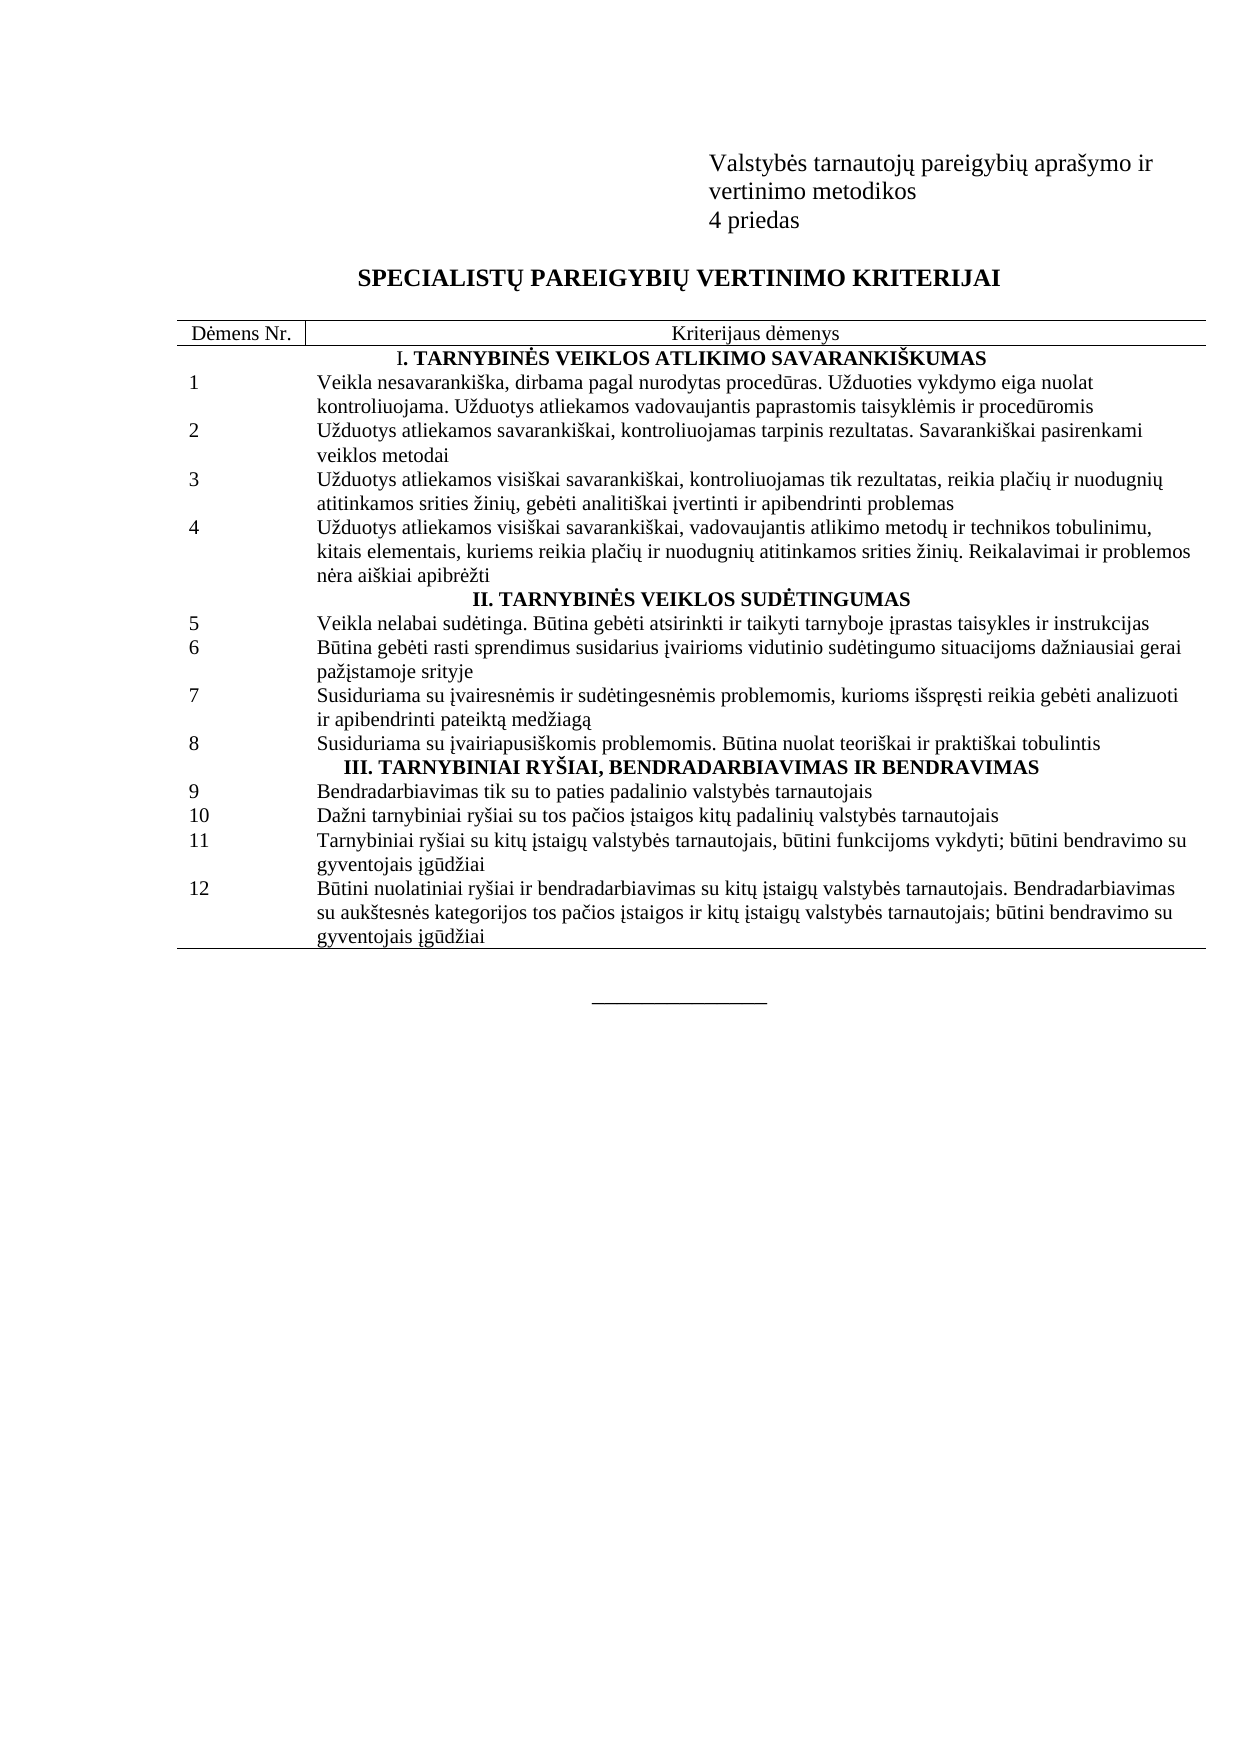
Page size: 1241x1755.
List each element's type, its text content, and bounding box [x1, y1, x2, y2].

table_header Kriterijaus dėmenys [306, 321, 1206, 345]
table_cell 2 [177, 419, 305, 467]
table_cell 3 [177, 467, 305, 515]
table_cell Veikla nelabai sudėtinga. Būtina gebėti atsirinkti ir taikyti tarnyboje įprastas taisykles ir instrukcijas [305, 611, 1206, 635]
table_cell III. TARNYBINIAI RYŠIAI, BENDRADARBIAVIMAS IR BENDRAVIMAS [177, 755, 1206, 779]
table_cell 9 [177, 779, 305, 803]
table_cell 10 [177, 804, 305, 827]
table_cell Būtina gebėti rasti sprendimus susidarius įvairioms vidutinio sudėtingumo situacijoms dažniausiai gerai pažįstamoje srityje [305, 635, 1206, 683]
table_cell Tarnybiniai ryšiai su kitų įstaigų valstybės tarnautojais, būtini funkcijoms vykdyti; būtini bendravimo su gyventojais įgūdžiai [305, 828, 1206, 876]
table_cell II. TARNYBINĖS VEIKLOS SUDĖTINGUMAS [177, 587, 1206, 611]
table_cell Bendradarbiavimas tik su to paties padalinio valstybės tarnautojais [305, 779, 1206, 803]
table_cell 4 [177, 515, 305, 587]
table_header Dėmens Nr. [177, 321, 305, 345]
table_cell Dažni tarnybiniai ryšiai su tos pačios įstaigos kitų padalinių valstybės tarnautojais [305, 804, 1206, 827]
table_cell Susiduriama su įvairesnėmis ir sudėtingesnėmis problemomis, kurioms išspręsti reikia gebėti analizuoti ir apibendrinti pateiktą medžiagą [305, 683, 1206, 731]
table_cell Užduotys atliekamos visiškai savarankiškai, vadovaujantis atlikimo metodų ir technikos tobulinimu, kitais elementais, kuriems reikia plačių ir nuodugnių atitinkamos srities žinių. Reikalavimai ir problemos nėra aiškiai apibrėžti [305, 515, 1206, 587]
table_cell Susiduriama su įvairiapusiškomis problemomis. Būtina nuolat teoriškai ir praktiškai tobulintis [305, 731, 1206, 755]
table_cell 7 [177, 683, 305, 731]
table_cell 11 [177, 828, 305, 876]
table_cell 1 [177, 370, 305, 418]
text SPECIALISTŲ PAREIGYBIŲ VERTINIMO KRITERIJAI [177, 263, 1181, 291]
text Valstybės tarnautojų pareigybių aprašymo ir [177, 148, 1181, 176]
table_cell 12 [177, 876, 305, 948]
table_cell 5 [177, 611, 305, 635]
table_cell Būtini nuolatiniai ryšiai ir bendradarbiavimas su kitų įstaigų valstybės tarnautojais. Bendradarbiavimas su aukštesnės kategorijos tos pačios įstaigos ir kitų įstaigų valstybės tarnautojais; būtini bendravimo su gyventojais įgūdžiai [305, 876, 1206, 948]
table_cell Užduotys atliekamos visiškai savarankiškai, kontroliuojamas tik rezultatas, reikia plačių ir nuodugnių atitinkamos srities žinių, gebėti analitiškai įvertinti ir apibendrinti problemas [305, 467, 1206, 515]
table_cell Veikla nesavarankiška, dirbama pagal nurodytas procedūras. Užduoties vykdymo eiga nuolat kontroliuojama. Užduotys atliekamos vadovaujantis paprastomis taisyklėmis ir procedūromis [305, 370, 1206, 418]
text 4 priedas [177, 205, 1181, 234]
text ______________ [177, 978, 1181, 1006]
table_cell I. TARNYBINĖS VEIKLOS ATLIKIMO SAVARANKIŠKUMAS [177, 346, 1206, 370]
table_cell 6 [177, 635, 305, 683]
table_cell 8 [177, 731, 305, 755]
text vertinimo metodikos [177, 176, 1181, 205]
table_cell Užduotys atliekamos savarankiškai, kontroliuojamas tarpinis rezultatas. Savarankiškai pasirenkami veiklos metodai [305, 419, 1206, 467]
